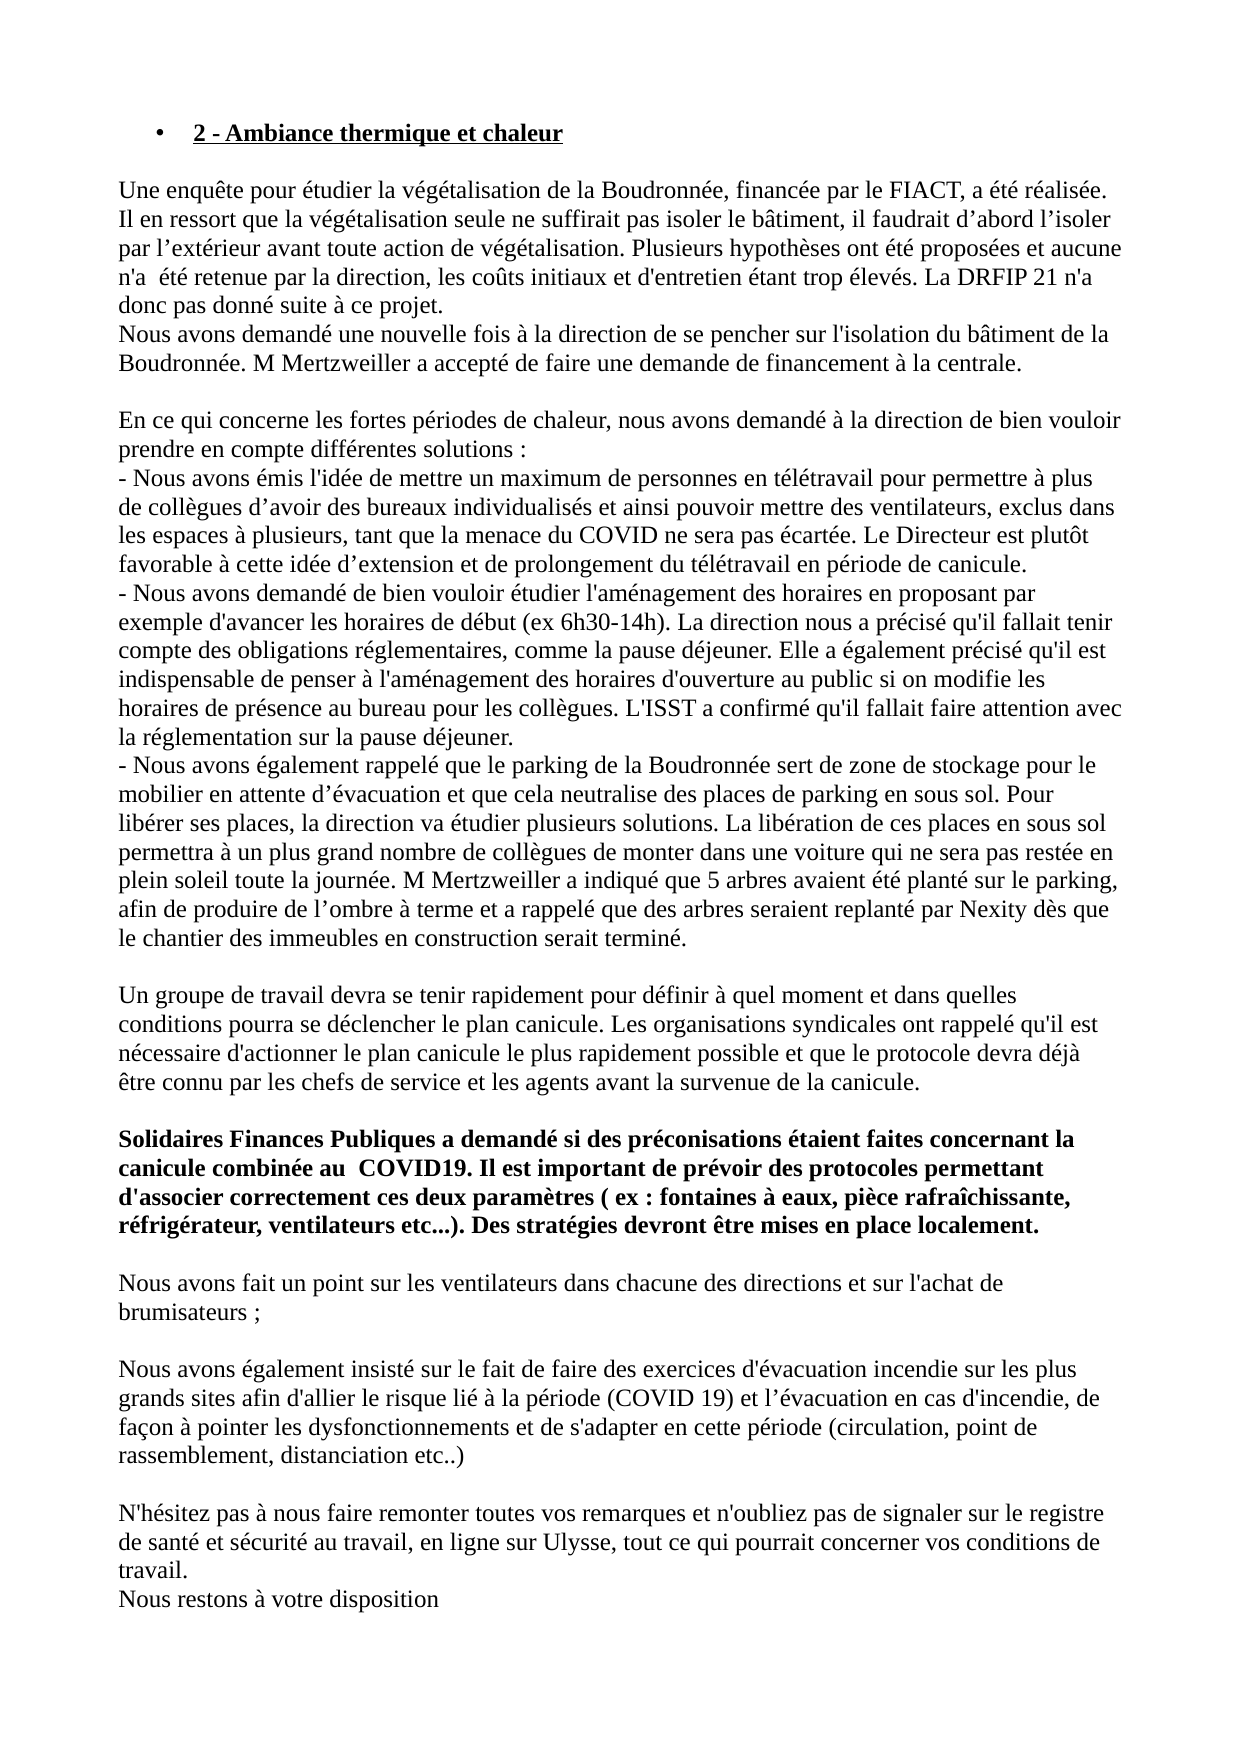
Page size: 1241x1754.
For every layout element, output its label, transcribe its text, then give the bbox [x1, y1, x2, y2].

text N'hésitez pas à nous faire remonter toutes vos remarques et n'oubliez pas de signaler sur le registre de santé et sécurité au travail, en ligne sur Ulysse, tout ce qui pourrait concerner vos conditions de travail. Nous restons à votre disposition [118, 1498, 1122, 1613]
text - Nous avons également rappelé que le parking de la Boudronnée sert de zone de stockage pour le mobilier en attente d’évacuation et que cela neutralise des places de parking en sous sol. Pour libérer ses places, la direction va étudier plusieurs solutions. La libération de ces places en sous sol permettra à un plus grand nombre de collègues de monter dans une voiture qui ne sera pas restée en plein soleil toute la journée. M Mertzweiller a indiqué que 5 arbres avaient été planté sur le parking, afin de produire de l’ombre à terme et a rappelé que des arbres seraient replanté par Nexity dès que le chantier des immeubles en construction serait terminé. [118, 751, 1122, 952]
text Nous avons fait un point sur les ventilateurs dans chacune des directions et sur l'achat de brumisateurs ; [118, 1268, 1122, 1326]
text Une enquête pour étudier la végétalisation de la Boudronnée, financée par le FIACT, a été réalisée. Il en ressort que la végétalisation seule ne suffirait pas isoler le bâtiment, il faudrait d’abord l’isoler par l’extérieur avant toute action de végétalisation. Plusieurs hypothèses ont été proposées et aucune n'a été retenue par la direction, les coûts initiaux et d'entretien étant trop élevés. La DRFIP 21 n'a donc pas donné suite à ce projet. Nous avons demandé une nouvelle fois à la direction de se pencher sur l'isolation du bâtiment de la Boudronnée. M Mertzweiller a accepté de faire une demande de financement à la centrale. [118, 176, 1122, 377]
text Nous avons également insisté sur le fait de faire des exercices d'évacuation incendie sur les plus grands sites afin d'allier le risque lié à la période (COVID 19) et l’évacuation en cas d'incendie, de façon à pointer les dysfonctionnements et de s'adapter en cette période (circulation, point de rassemblement, distanciation etc..) [118, 1354, 1122, 1469]
text Solidaires Finances Publiques a demandé si des préconisations étaient faites concernant la canicule combinée au COVID19. Il est important de prévoir des protocoles permettant d'associer correctement ces deux paramètres ( ex : fontaines à eaux, pièce rafraîchissante, réfrigérateur, ventilateurs etc...). Des stratégies devront être mises en place localement. [118, 1124, 1122, 1239]
text En ce qui concerne les fortes périodes de chaleur, nous avons demandé à la direction de bien vouloir prendre en compte différentes solutions : - Nous avons émis l'idée de mettre un maximum de personnes en télétravail pour permettre à plus de collègues d’avoir des bureaux individualisés et ainsi pouvoir mettre des ventilateurs, exclus dans les espaces à plusieurs, tant que la menace du COVID ne sera pas écartée. Le Directeur est plutôt favorable à cette idée d’extension et de prolongement du télétravail en période de canicule. - Nous avons demandé de bien vouloir étudier l'aménagement des horaires en proposant par exemple d'avancer les horaires de début (ex 6h30-14h). La direction nous a précisé qu'il fallait tenir compte des obligations réglementaires, comme la pause déjeuner. Elle a également précisé qu'il est indispensable de penser à l'aménagement des horaires d'ouverture au public si on modifie les horaires de présence au bureau pour les collègues. L'ISST a confirmé qu'il fallait faire attention avec la réglementation sur la pause déjeuner. [118, 406, 1122, 751]
text Un groupe de travail devra se tenir rapidement pour définir à quel moment et dans quelles conditions pourra se déclencher le plan canicule. Les organisations syndicales ont rappelé qu'il est nécessaire d'actionner le plan canicule le plus rapidement possible et que le protocole devra déjà être connu par les chefs de service et les agents avant la survenue de la canicule. [118, 981, 1122, 1096]
list 2 - Ambiance thermique et chaleur [156, 118, 1122, 147]
